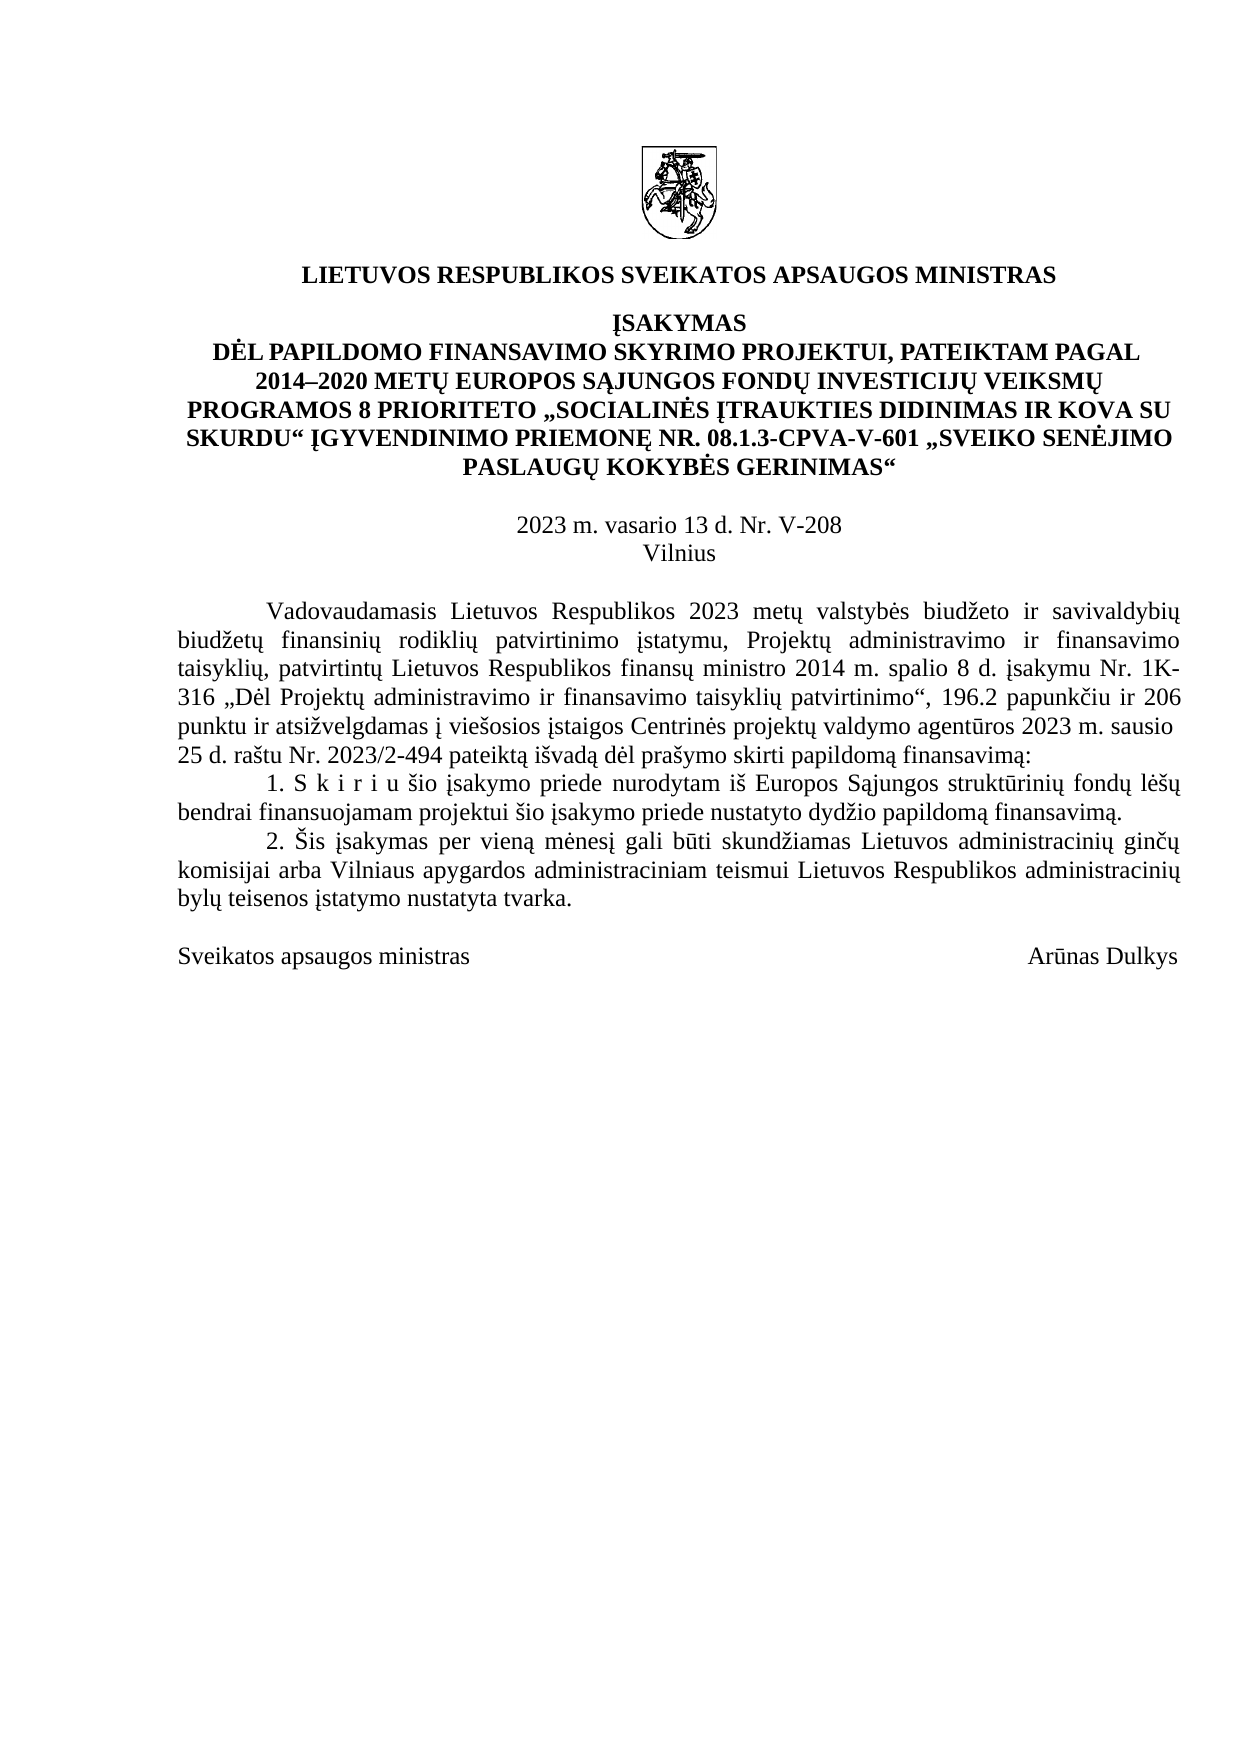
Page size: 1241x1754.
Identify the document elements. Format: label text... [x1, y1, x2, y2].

text 2. Šis įsakymas per vieną mėnesį gali būti skundžiamas Lietuvos administracinių ginčų komisijai arba Vilniaus apygardos administraciniam teismui Lietuvos Respublikos administracinių bylų teisenos įstatymo nustatyta tvarka. [177, 826, 1181, 912]
text DĖL PAPILDOMO FINANSAVIMO SKYRIMO PROJEKTUI, PATEIKTAM PAGAL [177, 337, 1181, 366]
text LIETUVOS RESPUBLIKOS SVEIKATOS APSAUGOS MINISTRAS [177, 261, 1181, 289]
text 2023 m. vasario 13 d. Nr. V-208 [177, 510, 1181, 538]
text Sveikatos apsaugos ministras Arūnas Dulkys [177, 941, 1181, 970]
text 1. S k i r i u šio įsakymo priede nurodytam iš Europos Sąjungos struktūrinių fondų lėšų bendrai finansuojamam projektui šio įsakymo priede nustatyto dydžio papildomą finansavimą. [177, 768, 1181, 826]
text Vilnius [177, 538, 1181, 567]
text Vadovaudamasis Lietuvos Respublikos 2023 metų valstybės biudžeto ir savivaldybių biudžetų finansinių rodiklių patvirtinimo įstatymu, Projektų administravimo ir finansavimo taisyklių, patvirtintų Lietuvos Respublikos finansų ministro 2014 m. spalio 8 d. įsakymu Nr. 1K-316 „Dėl Projektų administravimo ir finansavimo taisyklių patvirtinimo“, 196.2 papunkčiu ir 206 punktu ir atsižvelgdamas į viešosios įstaigos Centrinės projektų valdymo agentūros 2023 m. sausio 25 d. raštu Nr. 2023/2-494 pateiktą išvadą dėl prašymo skirti papildomą finansavimą: [177, 596, 1181, 768]
text 2014–2020 METŲ EUROPOS SĄJUNGOS FONDŲ INVESTICIJŲ VEIKSMŲ PROGRAMOS 8 PRIORITETO „SOCIALINĖS ĮTRAUKTIES DIDINIMAS IR KOVA SU SKURDU“ ĮGYVENDINIMO PRIEMONĘ NR. 08.1.3-CPVA-V-601 „SVEIKO SENĖJIMO PASLAUGŲ KOKYBĖS GERINIMAS“ [177, 366, 1181, 481]
text ĮSAKYMAS [177, 308, 1181, 337]
